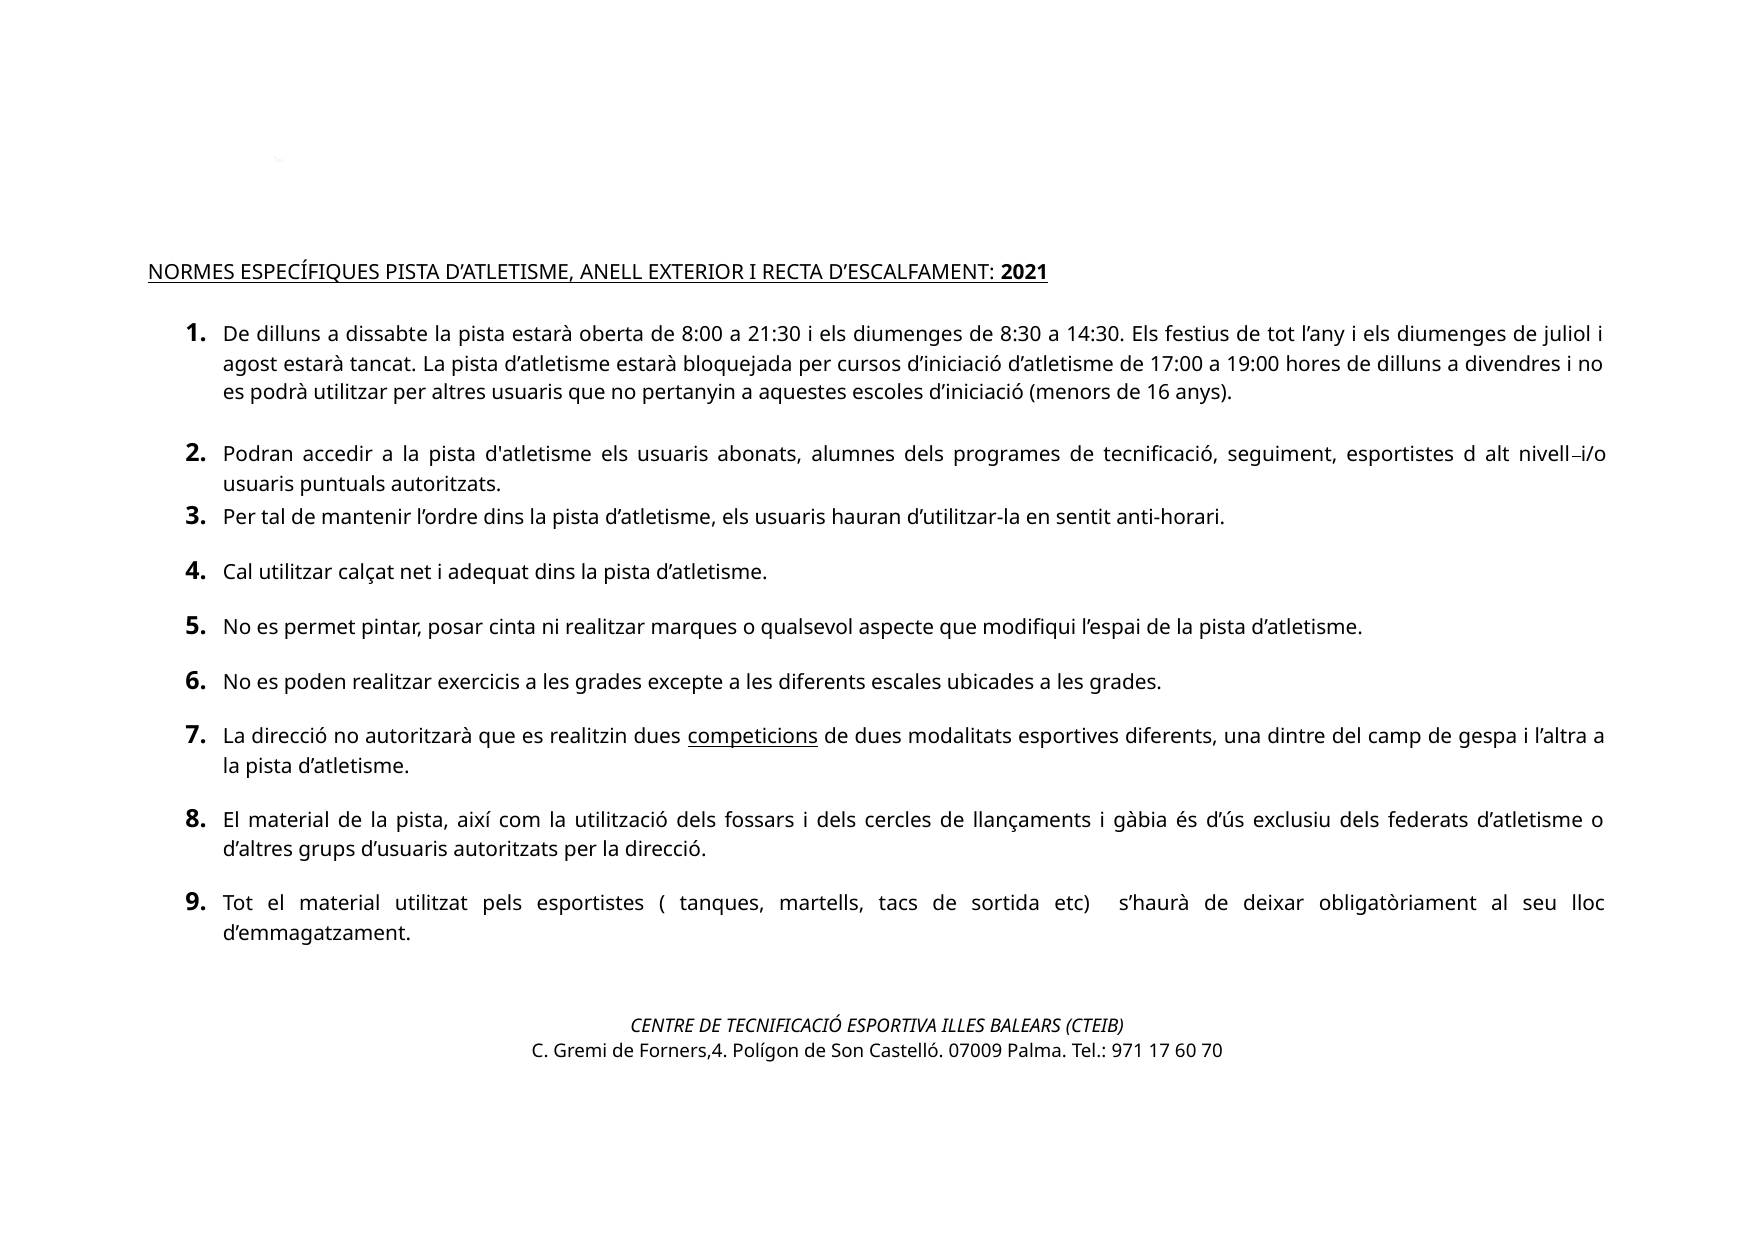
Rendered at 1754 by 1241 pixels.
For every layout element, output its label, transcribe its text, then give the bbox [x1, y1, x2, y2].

list La direcció no autoritzarà que es realitzin dues competicions de dues modalitats esportives diferents, una dintre del camp de gespa i l’altra a la pista d’atletisme. [185, 717, 1606, 780]
list No es permet pintar, posar cinta ni realitzar marques o qualsevol aspecte que modifiqui l’espai de la pista d’atletisme. [185, 607, 1606, 641]
list No es poden realitzar exercicis a les grades excepte a les diferents escales ubicades a les grades. [185, 662, 1606, 696]
text NORMES ESPECÍFIQUES PISTA D’ATLETISME, ANELL EXTERIOR I RECTA D’ESCALFAMENT: 2021 [148, 257, 1606, 286]
list El material de la pista, així com la utilització dels fossars i dels cercles de llançaments i gàbia és d’ús exclusiu dels federats d’atletisme o d’altres grups d’usuaris autoritzats per la direcció. [185, 801, 1606, 863]
list Tot el material utilitzat pels esportistes ( tanques, martells, tacs de sortida etc) s’haurà de deixar obligatòriament al seu lloc d’emmagatzament. [185, 884, 1606, 946]
list Per tal de mantenir l’ordre dins la pista d’atletisme, els usuaris hauran d’utilitzar-la en sentit anti-horari. [185, 498, 1606, 532]
list De dilluns a dissabte la pista estarà oberta de 8:00 a 21:30 i els diumenges de 8:30 a 14:30. Els festius de tot l’any i els diumenges de juliol i agost estarà tancat. La pista d’atletisme estarà bloquejada per cursos d’iniciació d’atletisme de 17:00 a 19:00 hores de dilluns a divendres i no es podrà utilitzar per altres usuaris que no pertanyin a aquestes escoles d’iniciació (menors de 16 anys). [185, 315, 1606, 406]
picture [274, 155, 288, 166]
list Podran accedir a la pista d'atletisme els usuaris abonats, alumnes dels programes de tecnificació, seguiment, esportistes d alt nivell i/o usuaris puntuals autoritzats. [185, 435, 1606, 498]
list Cal utilitzar calçat net i adequat dins la pista d’atletisme. [185, 552, 1606, 587]
